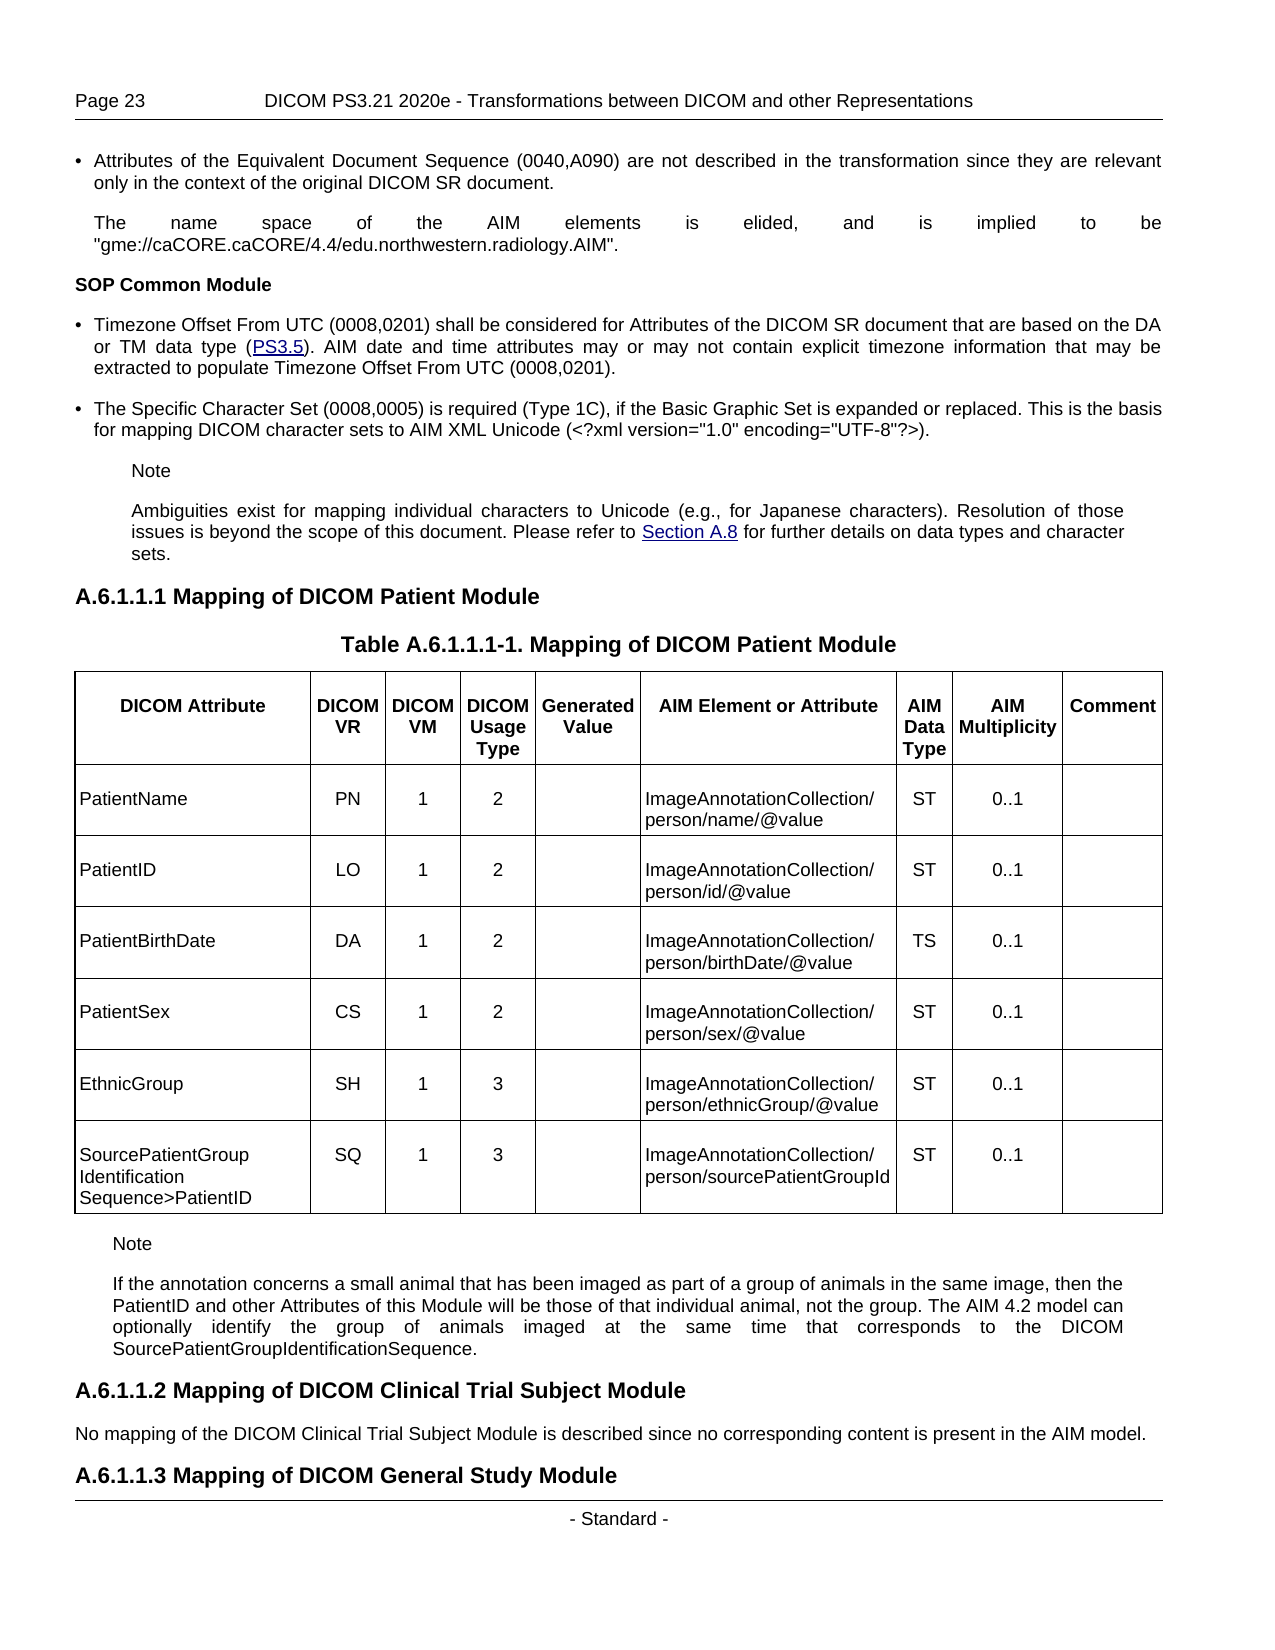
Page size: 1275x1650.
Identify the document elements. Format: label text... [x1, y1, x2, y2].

table_cell 0..1 [953, 836, 1062, 906]
text Table A.6.1.1.1-1. Mapping of DICOM Patient Module [75, 631, 1162, 657]
table_cell Image​Annotation​​Collection/​person/​name/​@value [641, 765, 896, 835]
table_cell 1 [386, 907, 460, 977]
table_cell 2 [461, 979, 535, 1049]
text Ambiguities exist for mapping individual characters to Unicode (e.g., for Japanese characters). Resolution of those issues is beyond the scope of this document. Please refer to Section A.8 for further details on data types and character sets. [131, 500, 1125, 564]
table_cell 2 [461, 907, 535, 977]
table_cell 1 [386, 765, 460, 835]
table_cell [536, 1121, 640, 1213]
table_cell [536, 979, 640, 1049]
table_cell 1 [386, 836, 460, 906]
text A.6.1.1.2 Mapping of DICOM Clinical Trial Subject Module [75, 1378, 1162, 1404]
table_cell [536, 836, 640, 906]
table_cell EthnicGroup [76, 1050, 310, 1120]
table_cell PatientName [76, 765, 310, 835]
table_cell 3 [461, 1050, 535, 1120]
text If the annotation concerns a small animal that has been imaged as part of a group of animals in the same image, then the PatientID and other Attributes of this Module will be those of that individual animal, not the group. The AIM 4.2 model can optionally identify the group of animals imaged at the same time that corresponds to the DICOM SourcePatientGroupIdentificationSequence. [112, 1273, 1125, 1359]
table_header AIM Element or Attribute [641, 672, 896, 764]
table_cell Source​Patient​Group​Identification​Sequence>Patient​ID [76, 1121, 310, 1213]
table_header AIM Data Type [897, 672, 952, 764]
text • Timezone Offset From UTC (0008,0201) shall be considered for Attributes of the DICOM SR document that are based on the DA or TM data type (PS3.5). AIM date and time attributes may or may not contain explicit timezone information that may be extracted to populate Timezone Offset From UTC (0008,0201). [75, 314, 1162, 379]
text Note [112, 1232, 1125, 1254]
text • The Specific Character Set (0008,0005) is required (Type 1C), if the Basic Graphic Set is expanded or replaced. This is the basis for mapping DICOM character sets to AIM XML Unicode (<?xml version="1.0" encoding="UTF-8"?>). [75, 397, 1162, 441]
table_cell Image​Annotation​​Collection/​person/​birthDate/​@value [641, 907, 896, 977]
table_header Comment [1063, 672, 1162, 764]
table_cell ST [897, 1121, 952, 1213]
text No mapping of the DICOM Clinical Trial Subject Module is described since no corresponding content is present in the AIM model. [75, 1422, 1162, 1444]
table_cell [1063, 1121, 1162, 1213]
text • Attributes of the Equivalent Document Sequence (0040,A090) are not described in the transformation since they are relevant only in the context of the original DICOM SR document. [75, 150, 1162, 193]
table_header DICOM VR [311, 672, 385, 764]
text Note [131, 459, 1125, 481]
table_cell [536, 907, 640, 977]
table_header DICOM Usage Type [461, 672, 535, 764]
text A.6.1.1.1 Mapping of DICOM Patient Module [75, 583, 1162, 609]
table_cell 0..1 [953, 979, 1062, 1049]
table_cell ST [897, 836, 952, 906]
table_cell 3 [461, 1121, 535, 1213]
table_cell PN [311, 765, 385, 835]
table_header AIM Multiplicity [953, 672, 1062, 764]
table_cell Image​Annotation​​Collection/​person/​sex/​@value [641, 979, 896, 1049]
table_cell ST [897, 1050, 952, 1120]
table_cell 0..1 [953, 907, 1062, 977]
table_header DICOM Attribute [76, 672, 310, 764]
table_cell SQ [311, 1121, 385, 1213]
table_cell ST [897, 979, 952, 1049]
table_cell [1063, 1050, 1162, 1120]
table_header DICOM VM [386, 672, 460, 764]
text SOP Common Module [75, 274, 1162, 295]
table_cell 1 [386, 1050, 460, 1120]
table_cell 0..1 [953, 1121, 1062, 1213]
table_cell [536, 1050, 640, 1120]
table_cell CS [311, 979, 385, 1049]
table_cell 1 [386, 979, 460, 1049]
table_cell PatientID [76, 836, 310, 906]
text The name space of the AIM elements is elided, and is implied to be "gme://caCORE.caCORE/4.4/edu.northwestern.radiology.AIM". [94, 212, 1162, 255]
table_cell PatientBirthDate [76, 907, 310, 977]
table_cell Image​Annotation​​Collection/​person/​source​Patient​Group​Id [641, 1121, 896, 1213]
table_cell Image​Annotation​​Collection/​person/​ethnicGroup/​@value [641, 1050, 896, 1120]
table_cell SH [311, 1050, 385, 1120]
table_cell [1063, 979, 1162, 1049]
table_cell 0..1 [953, 1050, 1062, 1120]
table_cell 0..1 [953, 765, 1062, 835]
table_header Generated Value [536, 672, 640, 764]
table_cell TS [897, 907, 952, 977]
table_cell DA [311, 907, 385, 977]
table_cell [536, 765, 640, 835]
table_cell 1 [386, 1121, 460, 1213]
table_cell [1063, 765, 1162, 835]
table_cell LO [311, 836, 385, 906]
table_cell PatientSex [76, 979, 310, 1049]
table_cell Image​Annotation​​Collection/​person/​id/​@value [641, 836, 896, 906]
text A.6.1.1.3 Mapping of DICOM General Study Module [75, 1463, 1162, 1488]
table_cell 2 [461, 836, 535, 906]
table_cell ST [897, 765, 952, 835]
table_cell [1063, 836, 1162, 906]
table_cell 2 [461, 765, 535, 835]
table_cell [1063, 907, 1162, 977]
